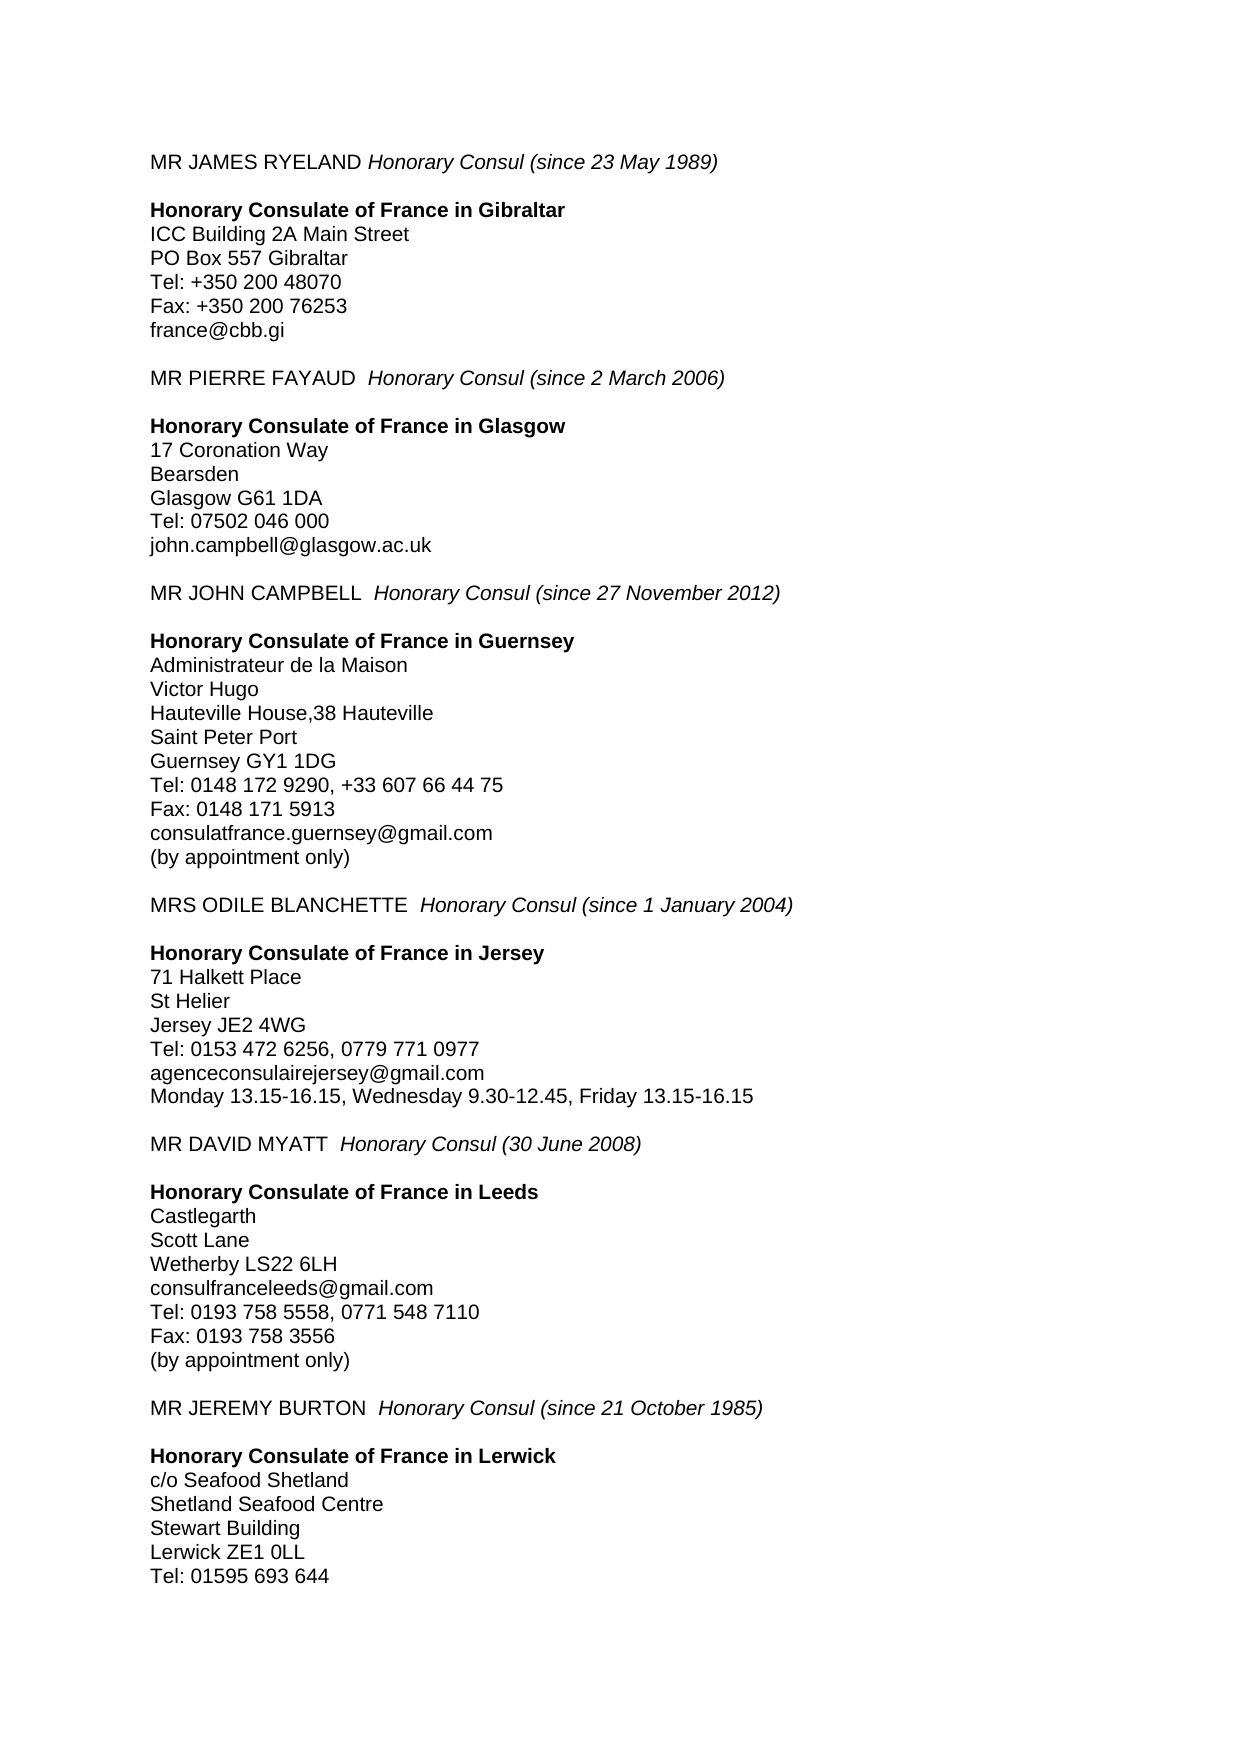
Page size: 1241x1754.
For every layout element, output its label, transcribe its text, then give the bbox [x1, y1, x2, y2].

text 17 Coronation Way [150, 437, 1090, 461]
text Honorary Consulate of France in Jersey [150, 941, 1090, 964]
text Tel: +350 200 48070 [150, 270, 1090, 294]
text Fax: +350 200 76253 [150, 294, 1090, 318]
text ICC Building 2A Main Street [150, 222, 1090, 246]
text MR JEREMY BURTON Honorary Consul (since 21 October 1985) [150, 1396, 1090, 1420]
text MRS ODILE BLANCHETTE Honorary Consul (since 1 January 2004) [150, 893, 1090, 917]
text Glasgow G61 1DA [150, 485, 1090, 509]
text Tel: 0148 172 9290, +33 607 66 44 75 [150, 773, 1090, 797]
text Fax: 0148 171 5913 [150, 797, 1090, 821]
text MR JOHN CAMPBELL Honorary Consul (since 27 November 2012) [150, 581, 1090, 605]
text consulatfrance.guernsey@gmail.com [150, 821, 1090, 845]
text Honorary Consulate of France in Gibraltar [150, 198, 1090, 222]
text MR PIERRE FAYAUD Honorary Consul (since 2 March 2006) [150, 366, 1090, 389]
text Tel: 0193 758 5558, 0771 548 7110 [150, 1300, 1090, 1324]
text Honorary Consulate of France in Leeds [150, 1180, 1090, 1204]
text Honorary Consulate of France in Glasgow [150, 413, 1090, 437]
text Saint Peter Port [150, 725, 1090, 749]
text c/o Seafood Shetland [150, 1468, 1090, 1492]
text Victor Hugo [150, 677, 1090, 701]
text john.campbell@glasgow.ac.uk [150, 533, 1090, 557]
text Hauteville House,38 Hauteville [150, 701, 1090, 725]
text Bearsden [150, 461, 1090, 485]
text PO Box 557 Gibraltar [150, 246, 1090, 270]
text Jersey JE2 4WG [150, 1012, 1090, 1036]
text Tel: 07502 046 000 [150, 509, 1090, 533]
text Scott Lane [150, 1228, 1090, 1252]
text MR DAVID MYATT Honorary Consul (30 June 2008) [150, 1132, 1090, 1156]
text Monday 13.15-16.15, Wednesday 9.30-12.45, Friday 13.15-16.15 [150, 1084, 1090, 1108]
text (by appointment only) [150, 1348, 1090, 1372]
text consulfranceleeds@gmail.com [150, 1276, 1090, 1300]
text Administrateur de la Maison [150, 653, 1090, 677]
text Fax: 0193 758 3556 [150, 1324, 1090, 1348]
text Castlegarth [150, 1204, 1090, 1228]
text Tel: 01595 693 644 [150, 1563, 1090, 1587]
text agenceconsulairejersey@gmail.com [150, 1060, 1090, 1084]
text france@cbb.gi [150, 318, 1090, 342]
text Guernsey GY1 1DG [150, 749, 1090, 773]
text Lerwick ZE1 0LL [150, 1539, 1090, 1563]
text Tel: 0153 472 6256, 0779 771 0977 [150, 1036, 1090, 1060]
text Wetherby LS22 6LH [150, 1252, 1090, 1276]
text 71 Halkett Place [150, 964, 1090, 988]
text Honorary Consulate of France in Lerwick [150, 1444, 1090, 1468]
text Stewart Building [150, 1516, 1090, 1539]
text Shetland Seafood Centre [150, 1492, 1090, 1516]
text (by appointment only) [150, 845, 1090, 869]
text MR JAMES RYELAND Honorary Consul (since 23 May 1989) [150, 150, 1090, 174]
text Honorary Consulate of France in Guernsey [150, 629, 1090, 653]
text St Helier [150, 988, 1090, 1012]
